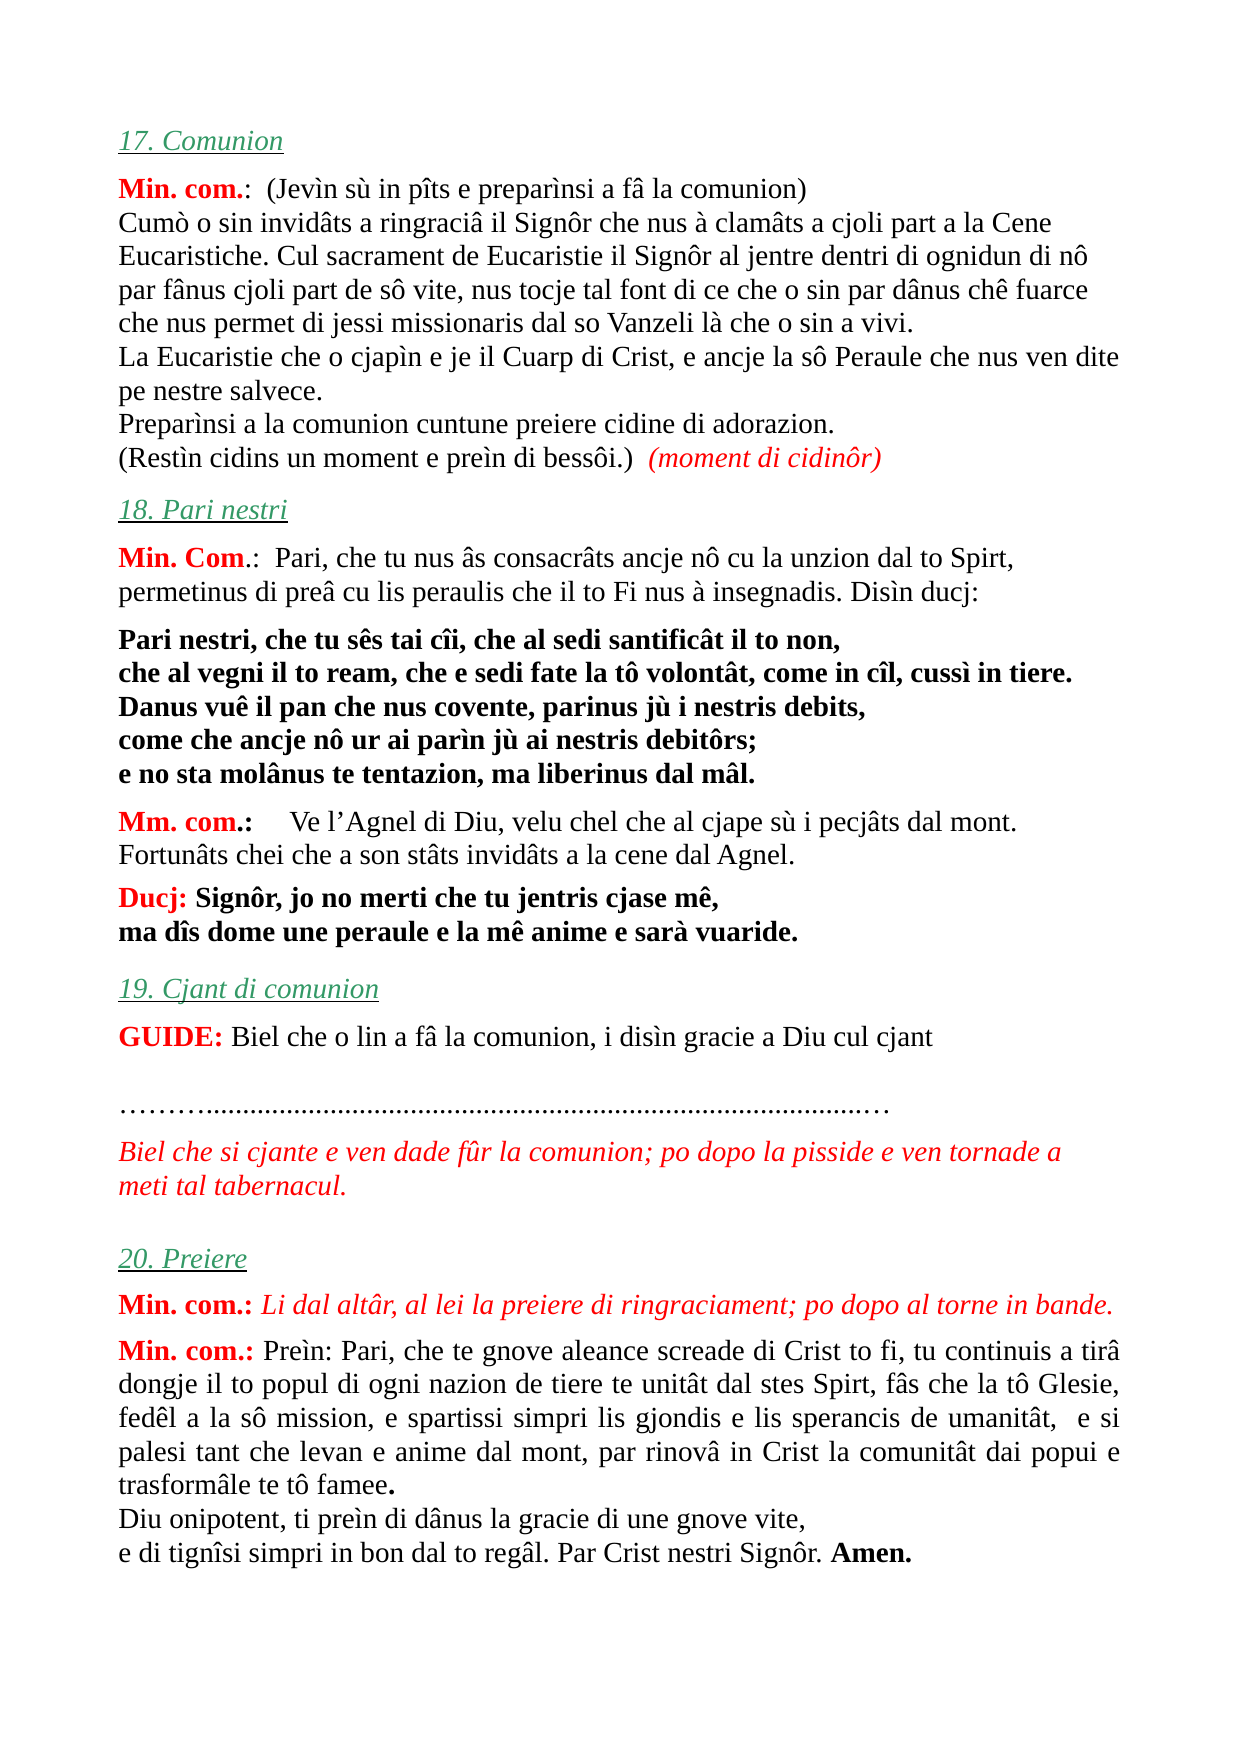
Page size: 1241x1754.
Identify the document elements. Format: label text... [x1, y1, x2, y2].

text Min. Com.: Pari, che tu nus âs consacrâts ancje nô cu la unzion dal to Spirt, permetinus di preâ cu lis peraulis che il to Fi nus à insegnadis. Disìn ducj: [118, 540, 1122, 607]
text 17. Comunion [118, 123, 1122, 157]
text Preparìnsi a la comunion cuntune preiere cidine di adorazion. [118, 406, 1122, 440]
text 18. Pari nestri [118, 492, 1122, 526]
text ma dîs dome une peraule e la mê anime e sarà vuaride. [118, 914, 1122, 948]
text (Restìn cidins un moment e preìn di bessôi.) (moment di cidinôr) [118, 440, 1122, 473]
text Biel che si cjante e ven dade fûr la comunion; po dopo la pisside e ven tornade a meti tal tabernacul. [118, 1134, 1122, 1202]
text Mm. com.: Ve l’Agnel di Diu, velu chel che al cjape sù i pecjâts dal mont. [118, 804, 1122, 837]
text Danus vuê il pan che nus covente, parinus jù i nestris debits, [118, 689, 1122, 722]
text e no sta molânus te tentazion, ma liberinus dal mâl. [118, 756, 1122, 789]
text La Eucaristie che o cjapìn e je il Cuarp di Crist, e ancje la sô Peraule che nus ven dite pe nestre salvece. [118, 339, 1122, 406]
text Ducj: Signôr, jo no merti che tu jentris cjase mê, [118, 881, 1122, 914]
text Pari nestri, che tu sês tai cîi, che al sedi santificât il to non, [118, 622, 1122, 655]
text 19. Cjant di comunion [118, 972, 1122, 1005]
text 20. Preiere [118, 1241, 1122, 1274]
text come che ancje nô ur ai parìn jù ai nestris debitôrs; [118, 722, 1122, 756]
text Min. com.: (Jevìn sù in pîts e preparìnsi a fâ la comunion) [118, 171, 1122, 205]
text Fortunâts chei che a son stâts invidâts a la cene dal Agnel. [118, 837, 1122, 871]
text GUIDE: Biel che o lin a fâ la comunion, i disìn gracie a Diu cul cjant [118, 1019, 1122, 1053]
text Min. com.: Li dal altâr, al lei la preiere di ringraciament; po dopo al torne in bande. [118, 1287, 1122, 1321]
text Min. com.: Preìn: Pari, che te gnove aleance screade di Crist to fi, tu continuis a tirâ dongje il to popul di ogni nazion de tiere te unitât dal stes Spirt, fâs che la tô Glesie, fedêl a la sô mission, e spartissi simpri lis gjondis e lis sperancis de umanitât, e si palesi tant che levan e anime dal mont, par rinovâ in Crist la comunitât dai popui e trasformâle te tô famee. [118, 1333, 1122, 1501]
text e di tignîsi simpri in bon dal to regâl. Par Crist nestri Signôr. Amen. [118, 1535, 1122, 1568]
text Cumò o sin invidâts a ringraciâ il Signôr che nus à clamâts a cjoli part a la Cene Eucaristiche. Cul sacrament de Eucaristie il Signôr al jentre dentri di ognidun di nô par fânus cjoli part de sô vite, nus tocje tal font di ce che o sin par dânus chê fuarce che nus permet di jessi missionaris dal so Vanzeli là che o sin a vivi. [118, 205, 1122, 339]
text ………..........................................................................................… [118, 1087, 1122, 1120]
text Diu onipotent, ti preìn di dânus la gracie di une gnove vite, [118, 1501, 1122, 1534]
text che al vegni il to ream, che e sedi fate la tô volontât, come in cîl, cussì in tiere. [118, 655, 1122, 689]
